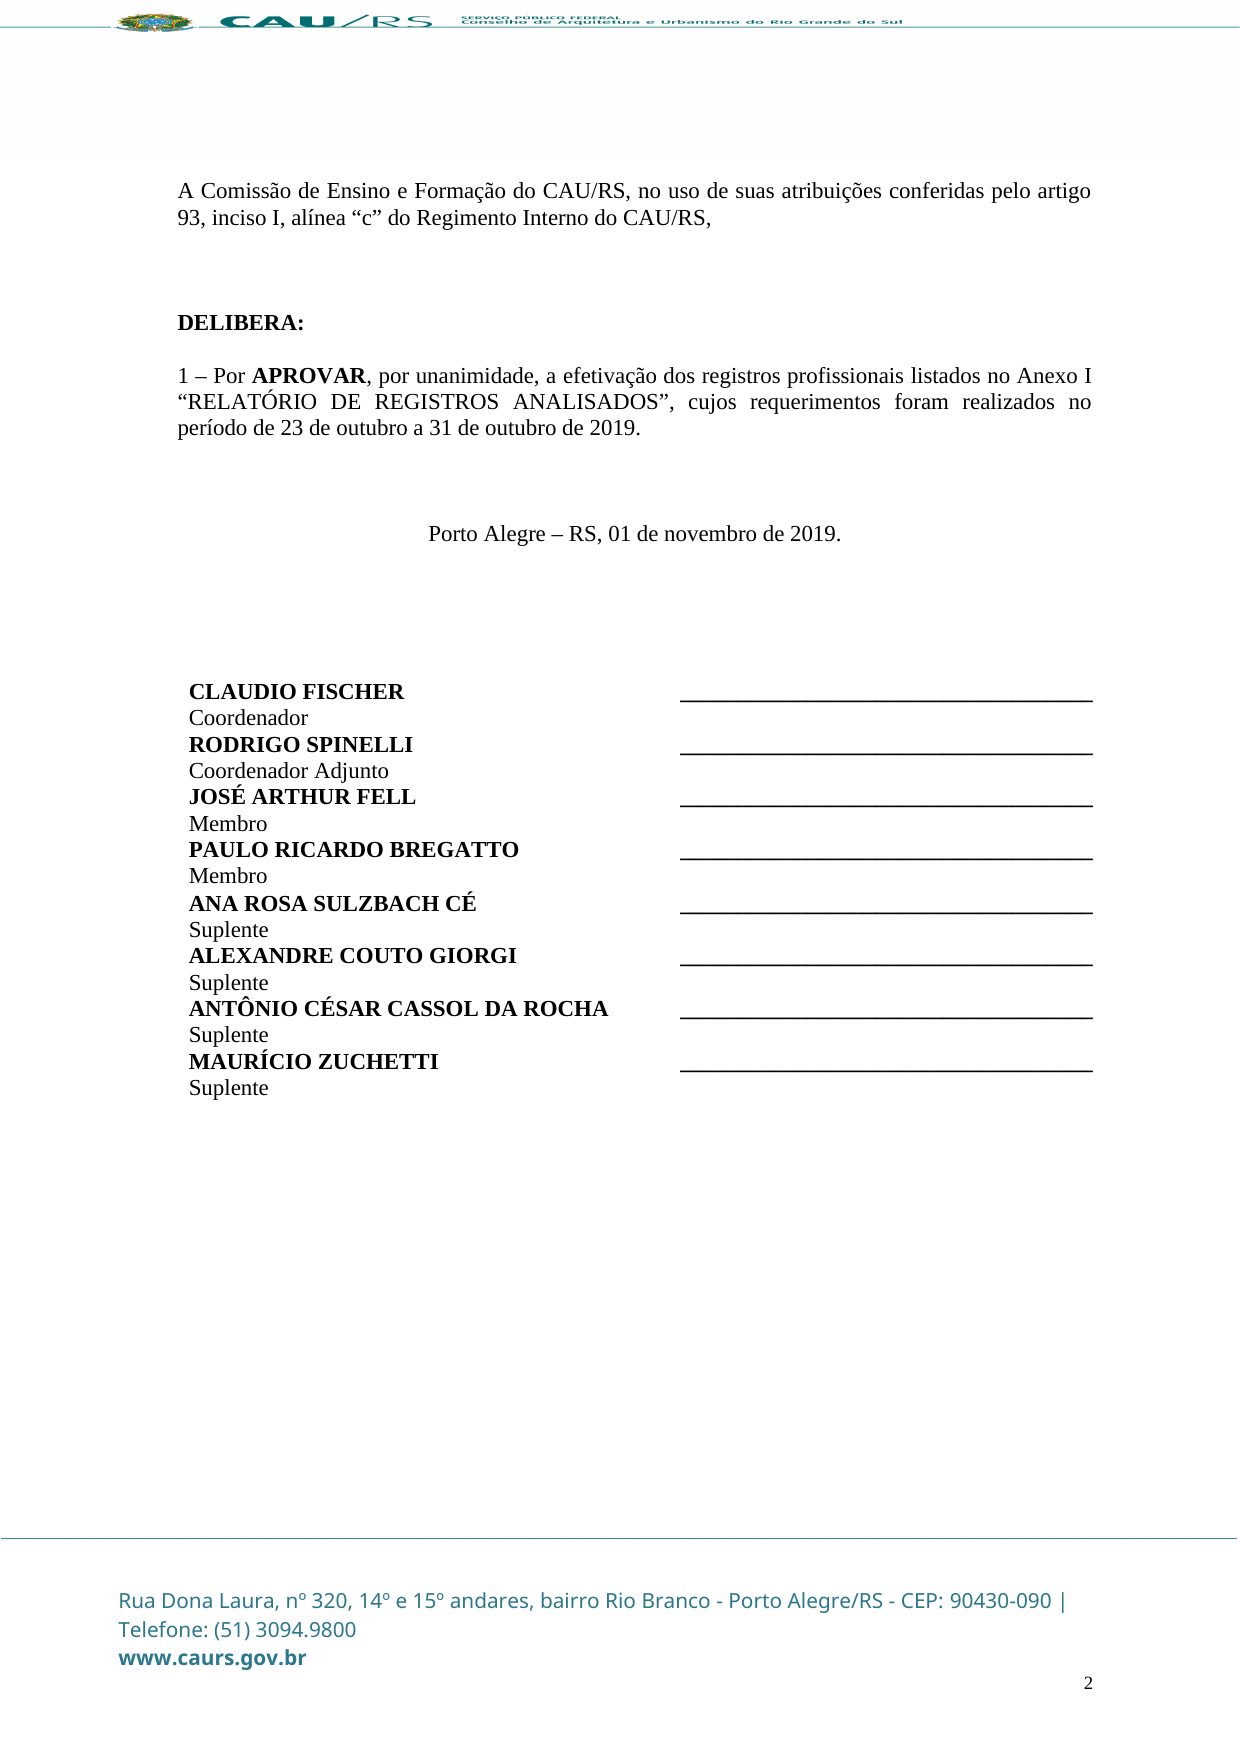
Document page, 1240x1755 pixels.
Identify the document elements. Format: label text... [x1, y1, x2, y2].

table_cell ____________________________________ ____________________________________ [669, 784, 1104, 890]
text A Comissão de Ensino e Formação do CAU/RS, no uso de suas atribuições conferidas pelo artigo 93, inciso I, alínea “c” do Regimento Interno do CAU/RS, [177, 177, 1093, 230]
text DELIBERA: [177, 309, 1093, 335]
table_cell ____________________________________ [669, 731, 1104, 783]
table_header ____________________________________ [669, 678, 1104, 731]
table_cell JOSÉ ARTHUR FELL Membro PAULO RICARDO BREGATTO Membro [177, 784, 669, 890]
table_header CLAUDIO FISCHER Coordenador [177, 678, 669, 731]
table_cell ANA ROSA SULZBACH CÉ Suplente ALEXANDRE COUTO GIORGI Suplente ANTÔNIO CÉSAR CASSOL DA ROCHA Suplente MAURÍCIO ZUCHETTI Suplente [177, 890, 669, 1101]
text Porto Alegre – RS, 01 de novembro de 2019. [177, 520, 1093, 546]
table_cell RODRIGO SPINELLI Coordenador Adjunto [177, 731, 669, 783]
text 1 – Por APROVAR, por unanimidade, a efetivação dos registros profissionais listados no Anexo I “RELATÓRIO DE REGISTROS ANALISADOS”, cujos requerimentos foram realizados no período de 23 de outubro a 31 de outubro de 2019. [177, 362, 1093, 441]
table_cell ____________________________________ ____________________________________ ____________________________________ ____________________________________ [669, 890, 1104, 1101]
